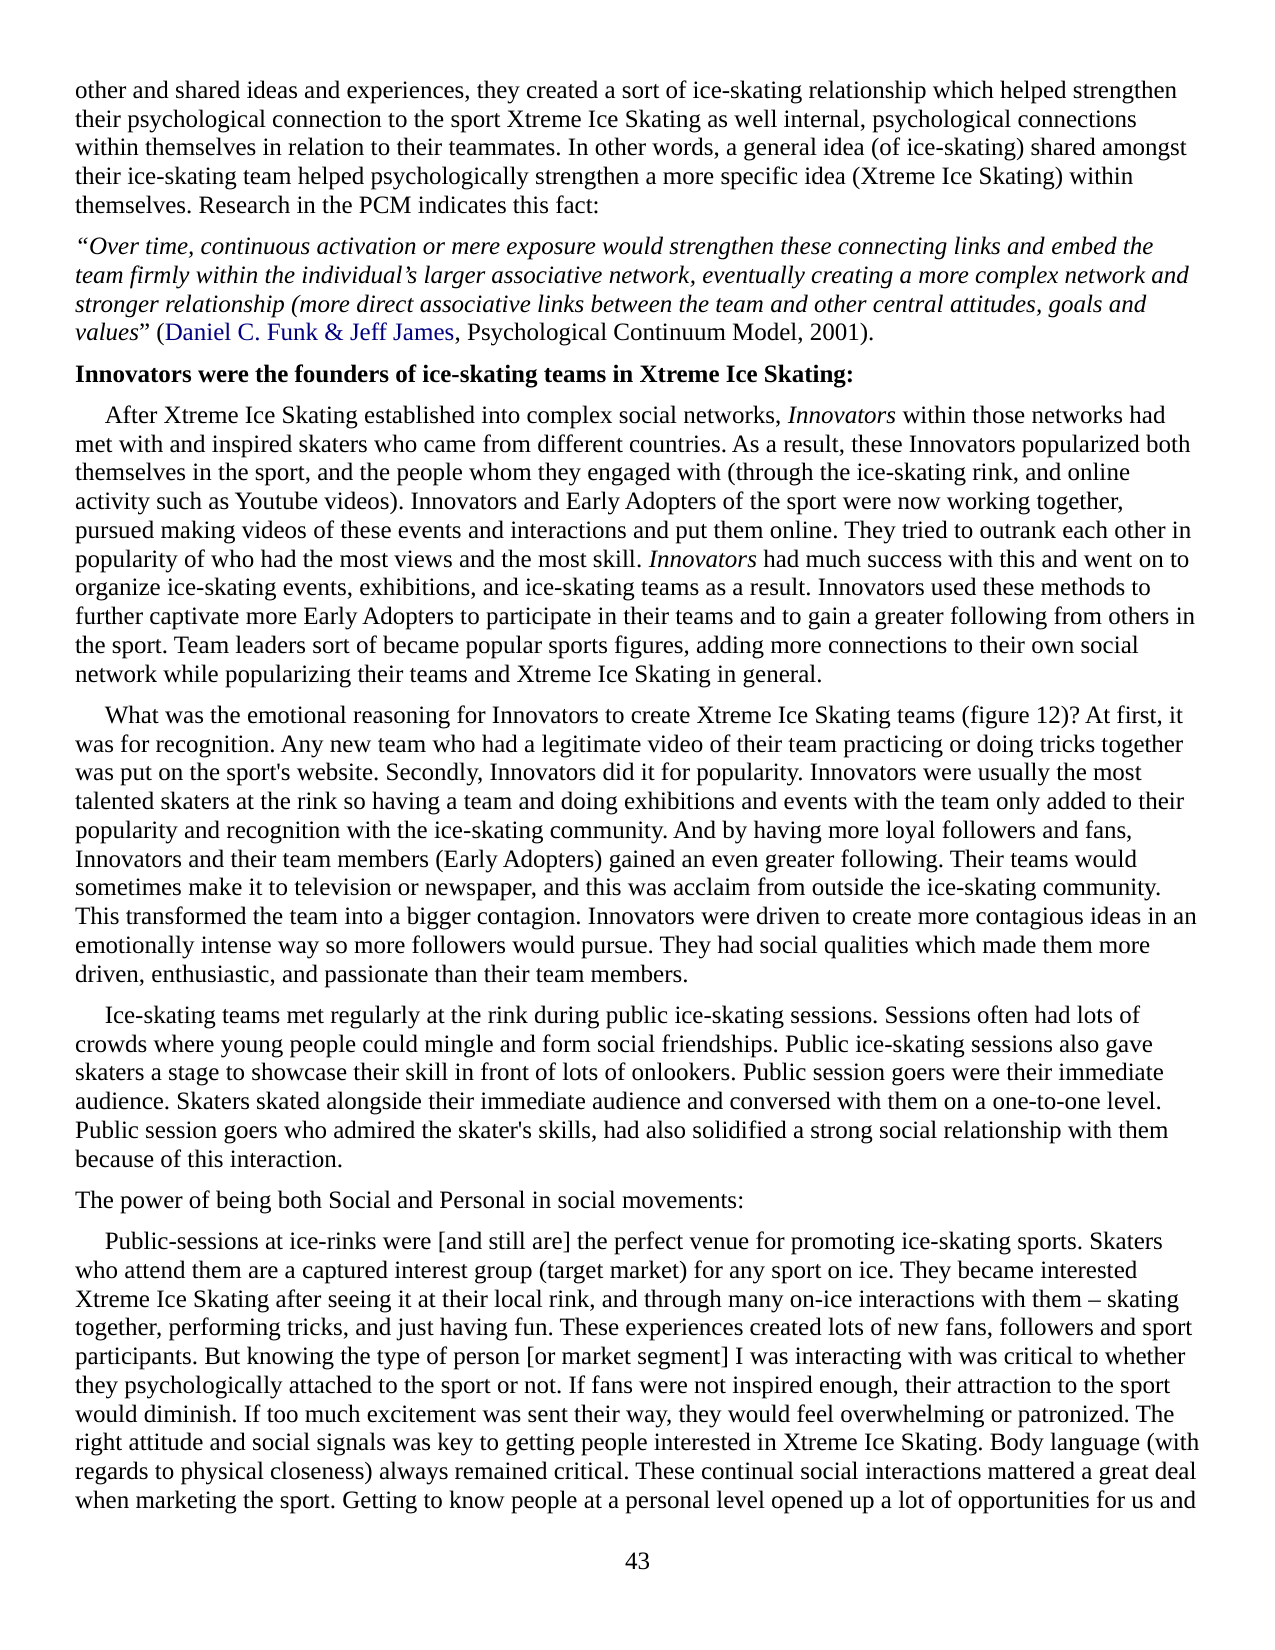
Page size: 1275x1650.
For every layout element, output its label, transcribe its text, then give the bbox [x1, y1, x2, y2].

text Ice-skating teams met regularly at the rink during public ice-skating sessions. Sessions often had lots of crowds where young people could mingle and form social friendships. Public ice-skating sessions also gave skaters a stage to showcase their skill in front of lots of onlookers. Public session goers were their immediate audience. Skaters skated alongside their immediate audience and conversed with them on a one-to-one level. Public session goers who admired the skater's skills, had also solidified a strong social relationship with them because of this interaction. [75, 1000, 1200, 1172]
text What was the emotional reasoning for Innovators to create Xtreme Ice Skating teams (figure 12)? At first, it was for recognition. Any new team who had a legitimate video of their team practicing or doing tricks together was put on the sport's website. Secondly, Innovators did it for popularity. Innovators were usually the most talented skaters at the rink so having a team and doing exhibitions and events with the team only added to their popularity and recognition with the ice-skating community. And by having more loyal followers and fans, Innovators and their team members (Early Adopters) gained an even greater following. Their teams would sometimes make it to television or newspaper, and this was acclaim from outside the ice-skating community. This transformed the team into a bigger contagion. Innovators were driven to create more contagious ideas in an emotionally intense way so more followers would pursue. They had social qualities which made them more driven, enthusiastic, and passionate than their team members. [75, 700, 1200, 987]
text The power of being both Social and Personal in social movements: [75, 1185, 1200, 1214]
text After Xtreme Ice Skating established into complex social networks, Innovators within those networks had met with and inspired skaters who came from different countries. As a result, these Innovators popularized both themselves in the sport, and the people whom they engaged with (through the ice-skating rink, and online activity such as Youtube videos). Innovators and Early Adopters of the sport were now working together, pursued making videos of these events and interactions and put them online. They tried to outrank each other in popularity of who had the most views and the most skill. Innovators had much success with this and went on to organize ice-skating events, exhibitions, and ice-skating teams as a result. Innovators used these methods to further captivate more Early Adopters to participate in their teams and to gain a greater following from others in the sport. Team leaders sort of became popular sports figures, adding more connections to their own social network while popularizing their teams and Xtreme Ice Skating in general. [75, 400, 1200, 687]
text other and shared ideas and experiences, they created a sort of ice-skating relationship which helped strengthen their psychological connection to the sport Xtreme Ice Skating as well internal, psychological connections within themselves in relation to their teammates. In other words, a general idea (of ice-skating) shared amongst their ice-skating team helped psychologically strengthen a more specific idea (Xtreme Ice Skating) within themselves. Research in the PCM indicates this fact: [75, 75, 1200, 219]
text “Over time, continuous activation or mere exposure would strengthen these connecting links and embed the team firmly within the individual’s larger associative network, eventually creating a more complex network and stronger relationship (more direct associative links between the team and other central attitudes, goals and values” (Daniel C. Funk & Jeff James, Psychological Continuum Model, 2001). [75, 231, 1200, 346]
text Public-sessions at ice-rinks were [and still are] the perfect venue for promoting ice-skating sports. Skaters who attend them are a captured interest group (target market) for any sport on ice. They became interested Xtreme Ice Skating after seeing it at their local rink, and through many on-ice interactions with them – skating together, performing tricks, and just having fun. These experiences created lots of new fans, followers and sport participants. But knowing the type of person [or market segment] I was interacting with was critical to whether they psychologically attached to the sport or not. If fans were not inspired enough, their attraction to the sport would diminish. If too much excitement was sent their way, they would feel overwhelming or patronized. The right attitude and social signals was key to getting people interested in Xtreme Ice Skating. Body language (with regards to physical closeness) always remained critical. These continual social interactions mattered a great deal when marketing the sport. Getting to know people at a personal level opened up a lot of opportunities for us and [75, 1226, 1200, 1514]
text Innovators were the founders of ice-skating teams in Xtreme Ice Skating: [75, 359, 1200, 387]
